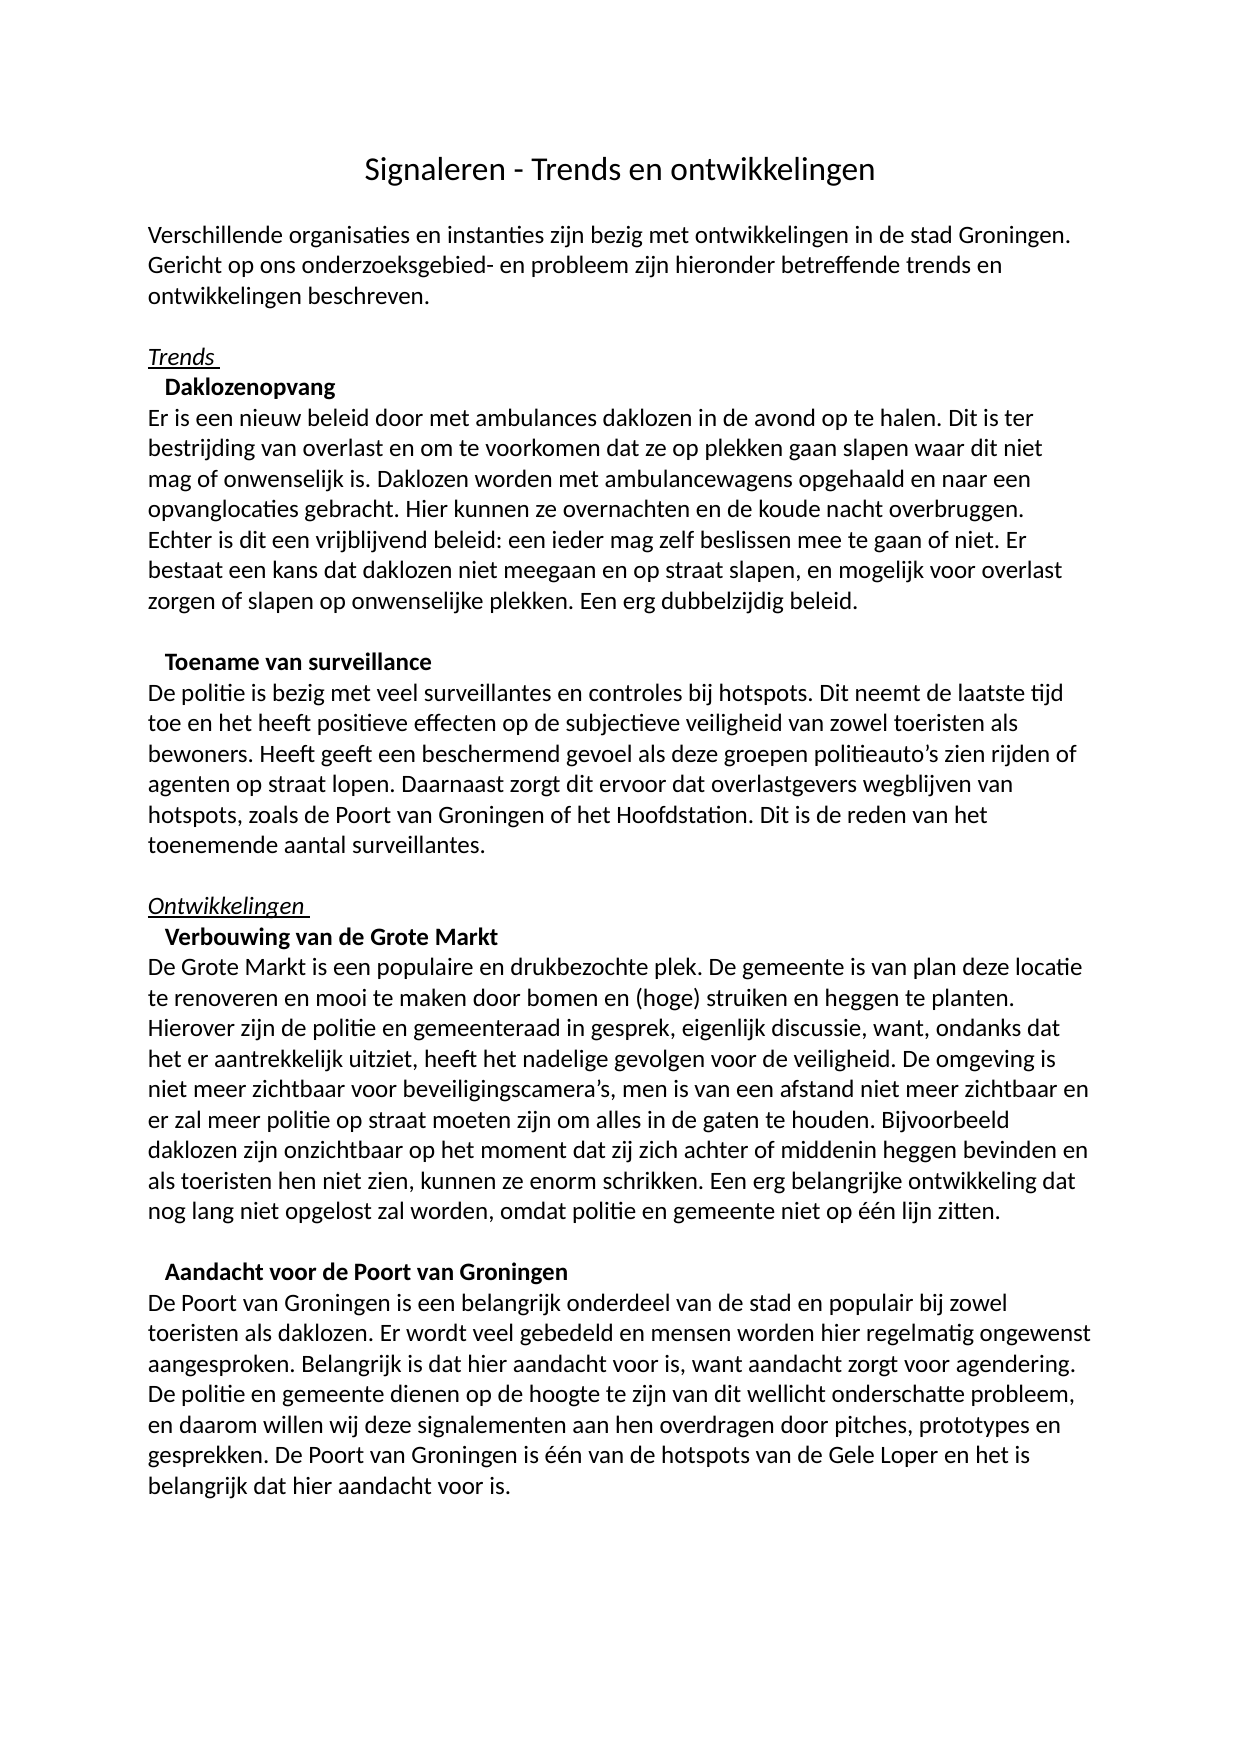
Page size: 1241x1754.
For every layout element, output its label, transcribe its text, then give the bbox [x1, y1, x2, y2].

text Aandacht voor de Poort van Groningen [148, 1257, 1093, 1287]
text Signaleren - Trends en ontwikkelingen [148, 148, 1093, 188]
text Ontwikkelingen [148, 890, 1093, 921]
text Daklozenopvang [148, 371, 1093, 402]
text Verbouwing van de Grote Markt [148, 921, 1093, 951]
text Toename van surveillance [148, 646, 1093, 677]
text Verschillende organisaties en instanties zijn bezig met ontwikkelingen in de stad Groningen. Gericht op ons onderzoeksgebied- en probleem zijn hieronder betreffende trends en ontwikkelingen beschreven. [148, 219, 1093, 310]
text Trends [148, 341, 1093, 371]
text De Grote Markt is een populaire en drukbezochte plek. De gemeente is van plan deze locatie te renoveren en mooi te maken door bomen en (hoge) struiken en heggen te planten. Hierover zijn de politie en gemeenteraad in gesprek, eigenlijk discussie, want, ondanks dat het er aantrekkelijk uitziet, heeft het nadelige gevolgen voor de veiligheid. De omgeving is niet meer zichtbaar voor beveiligingscamera’s, men is van een afstand niet meer zichtbaar en er zal meer politie op straat moeten zijn om alles in de gaten te houden. Bijvoorbeeld daklozen zijn onzichtbaar op het moment dat zij zich achter of middenin heggen bevinden en als toeristen hen niet zien, kunnen ze enorm schrikken. Een erg belangrijke ontwikkeling dat nog lang niet opgelost zal worden, omdat politie en gemeente niet op één lijn zitten. [148, 951, 1093, 1226]
text De Poort van Groningen is een belangrijk onderdeel van de stad en populair bij zowel toeristen als daklozen. Er wordt veel gebedeld en mensen worden hier regelmatig ongewenst aangesproken. Belangrijk is dat hier aandacht voor is, want aandacht zorgt voor agendering. De politie en gemeente dienen op de hoogte te zijn van dit wellicht onderschatte probleem, en daarom willen wij deze signalementen aan hen overdragen door pitches, prototypes en gesprekken. De Poort van Groningen is één van de hotspots van de Gele Loper en het is belangrijk dat hier aandacht voor is. [148, 1287, 1093, 1501]
text Er is een nieuw beleid door met ambulances daklozen in de avond op te halen. Dit is ter bestrijding van overlast en om te voorkomen dat ze op plekken gaan slapen waar dit niet mag of onwenselijk is. Daklozen worden met ambulancewagens opgehaald en naar een opvanglocaties gebracht. Hier kunnen ze overnachten en de koude nacht overbruggen. Echter is dit een vrijblijvend beleid: een ieder mag zelf beslissen mee te gaan of niet. Er bestaat een kans dat daklozen niet meegaan en op straat slapen, en mogelijk voor overlast zorgen of slapen op onwenselijke plekken. Een erg dubbelzijdig beleid. [148, 402, 1093, 616]
text De politie is bezig met veel surveillantes en controles bij hotspots. Dit neemt de laatste tijd toe en het heeft positieve effecten op de subjectieve veiligheid van zowel toeristen als bewoners. Heeft geeft een beschermend gevoel als deze groepen politieauto’s zien rijden of agenten op straat lopen. Daarnaast zorgt dit ervoor dat overlastgevers wegblijven van hotspots, zoals de Poort van Groningen of het Hoofdstation. Dit is de reden van het toenemende aantal surveillantes. [148, 677, 1093, 860]
